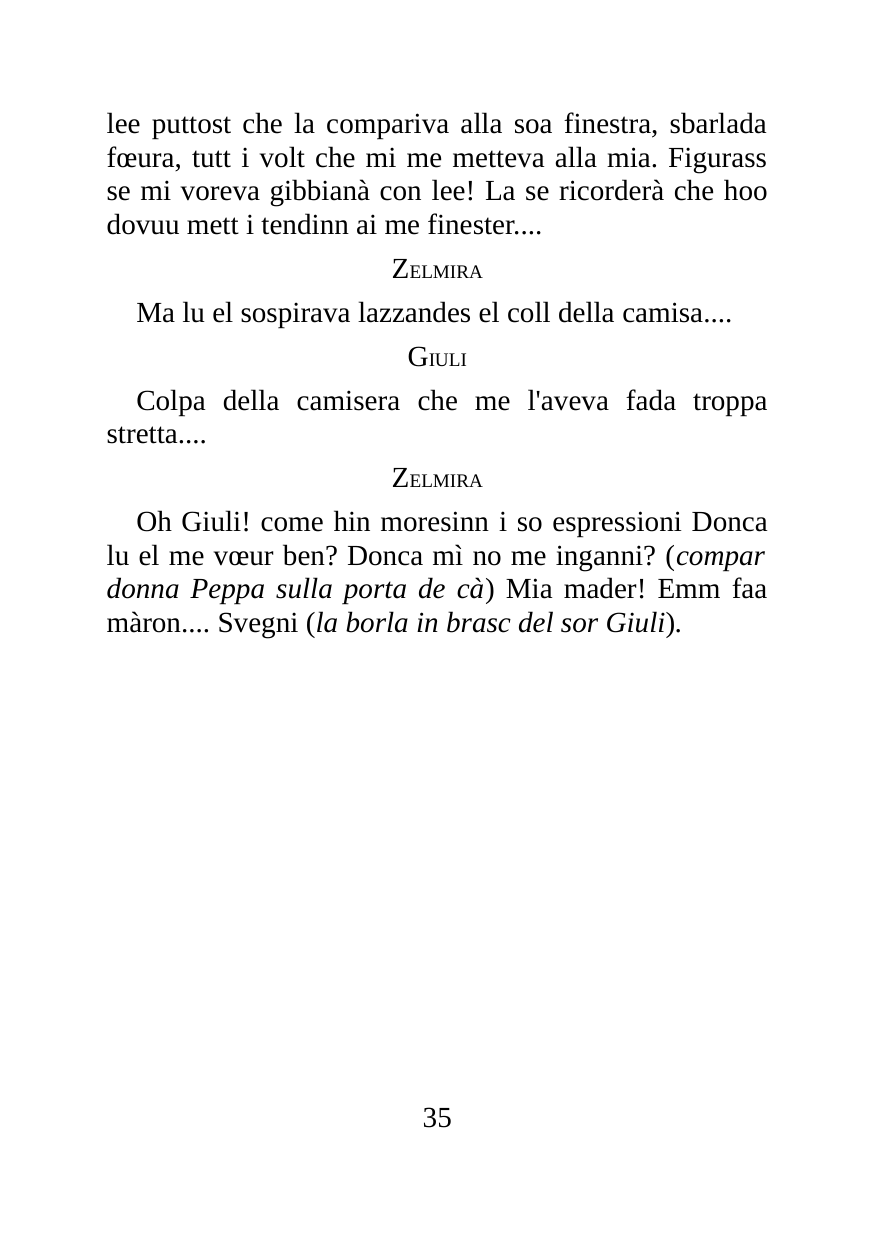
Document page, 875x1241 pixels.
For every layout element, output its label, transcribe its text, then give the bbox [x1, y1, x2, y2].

text Zelmira [106, 251, 768, 284]
text lee puttost che la compariva alla soa finestra, sbarlada fœura, tutt i volt che mi me metteva alla mia. Figurass se mi voreva gibbianà con lee! La se ricorderà che hoo dovuu mett i tendinn ai me finester.... [106, 106, 768, 241]
text Zelmira [106, 460, 768, 494]
text Colpa della camisera che me l'aveva fada troppa stretta.... [106, 383, 768, 450]
text Ma lu el sospirava lazzandes el coll della camisa.... [106, 295, 768, 328]
text Giuli [106, 339, 768, 372]
text Oh Giuli! come hin moresinn i so espressioni Donca lu el me vœur ben? Donca mì no me inganni? (compar donna Peppa sulla porta de cà) Mia mader! Emm faa màron.... Svegni (la borla in brasc del sor Giuli). [106, 504, 768, 638]
